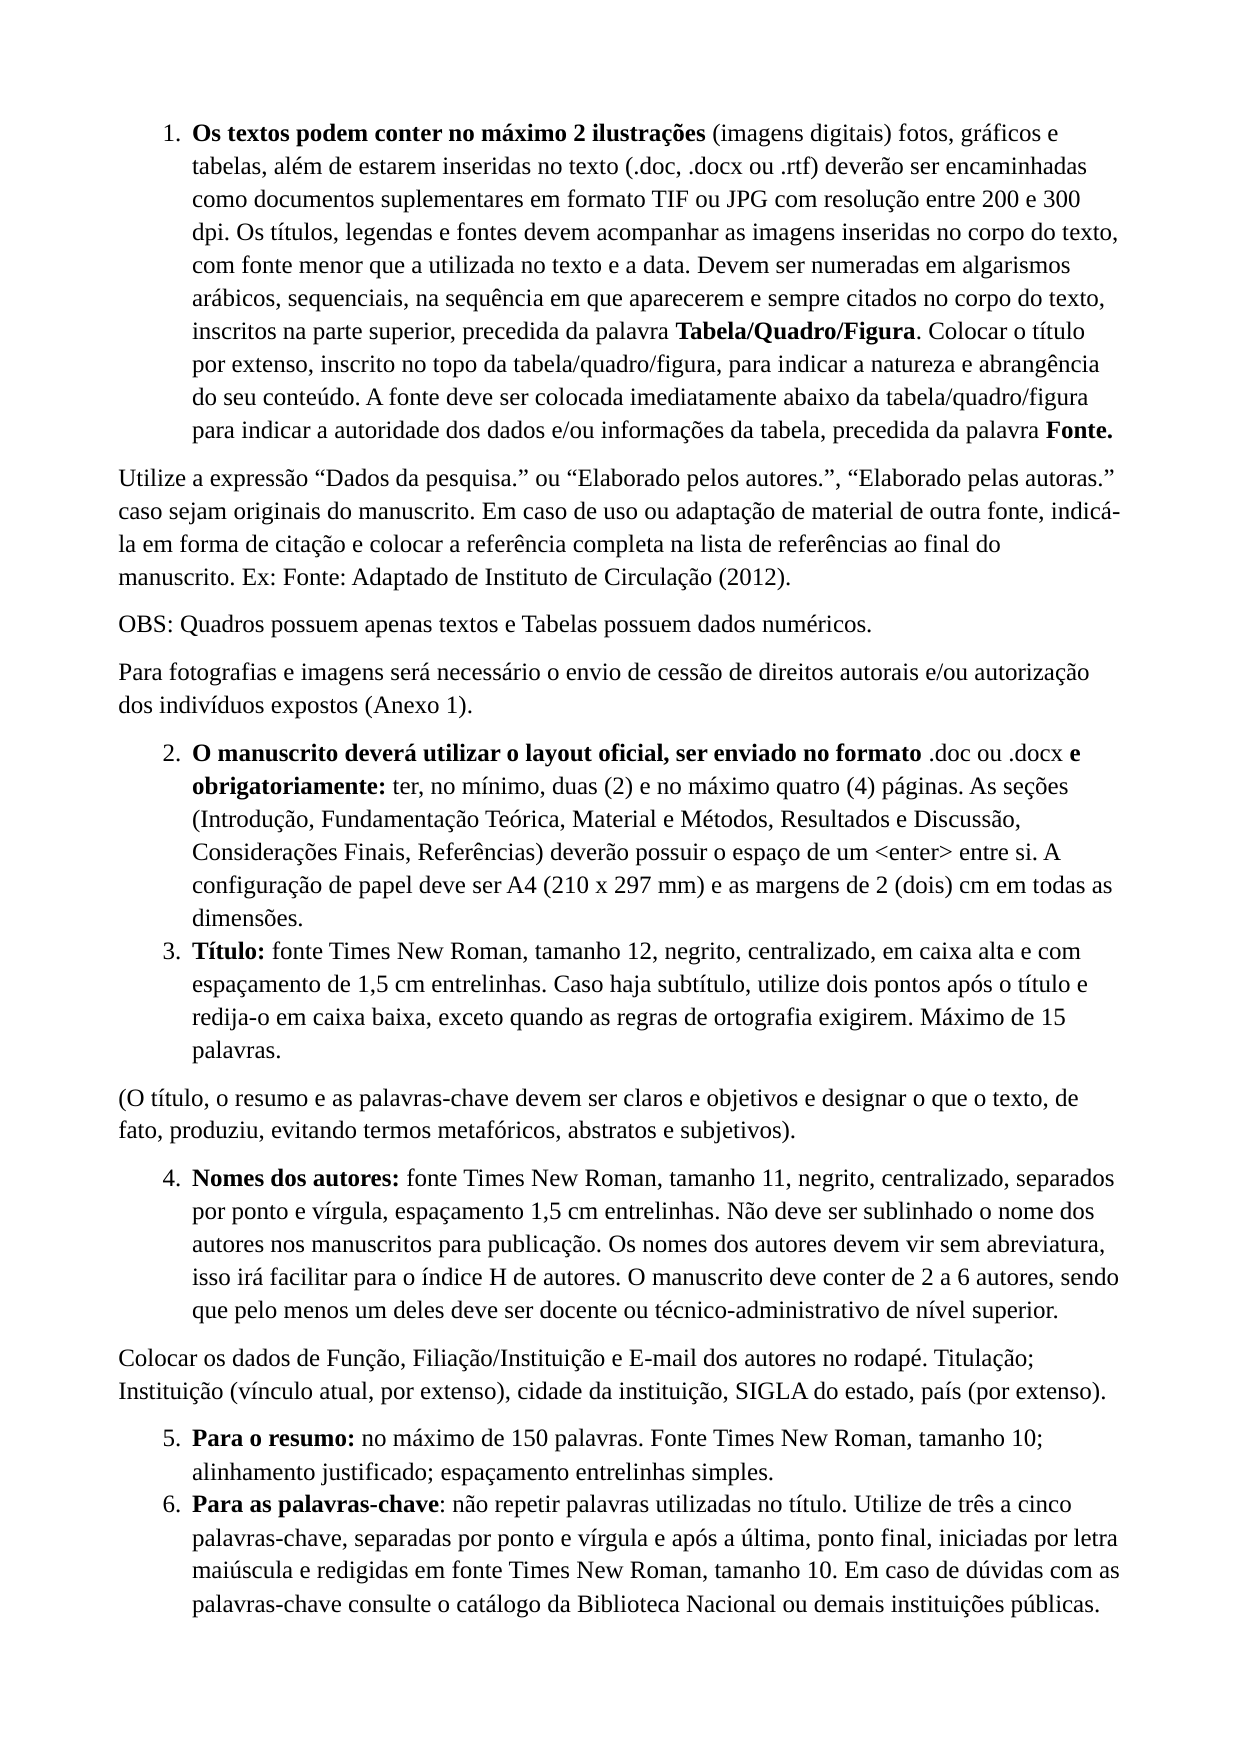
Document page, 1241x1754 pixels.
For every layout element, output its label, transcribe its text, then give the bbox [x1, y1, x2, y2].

text Para fotografias e imagens será necessário o envio de cessão de direitos autorais e/ou autorização dos indivíduos expostos (Anexo 1). [118, 657, 1122, 719]
list O manuscrito deverá utilizar o layout oficial, ser enviado no formato .doc ou .docx e obrigatoriamente: ter, no mínimo, duas (2) e no máximo quatro (4) páginas. As seções (Introdução, Fundamentação Teórica, Material e Métodos, Resultados e Discussão, Considerações Finais, Referências) deverão possuir o espaço de um <enter> entre si. A configuração de papel deve ser A4 (210 x 297 mm) e as margens de 2 (dois) cm em todas as dimensões. [162, 738, 1122, 932]
list Para as palavras-chave: não repetir palavras utilizadas no título. Utilize de três a cinco palavras-chave, separadas por ponto e vírgula e após a última, ponto final, iniciadas por letra maiúscula e redigidas em fonte Times New Roman, tamanho 10. Em caso de dúvidas com as palavras-chave consulte o catálogo da Biblioteca Nacional ou demais instituições públicas. [162, 1489, 1122, 1617]
text Utilize a expressão “Dados da pesquisa.” ou “Elaborado pelos autores.”, “Elaborado pelas autoras.” caso sejam originais do manuscrito. Em caso de uso ou adaptação de material de outra fonte, indicá-la em forma de citação e colocar a referência completa na lista de referências ao final do manuscrito. Ex: Fonte: Adaptado de Instituto de Circulação (2012). [118, 463, 1122, 591]
list Para o resumo: no máximo de 150 palavras. Fonte Times New Roman, tamanho 10; alinhamento justificado; espaçamento entrelinhas simples. [162, 1423, 1122, 1485]
list Os textos podem conter no máximo 2 ilustrações (imagens digitais) fotos, gráficos e tabelas, além de estarem inseridas no texto (.doc, .docx ou .rtf) deverão ser encaminhadas como documentos suplementares em formato TIF ou JPG com resolução entre 200 e 300 dpi. Os títulos, legendas e fontes devem acompanhar as imagens inseridas no corpo do texto, com fonte menor que a utilizada no texto e a data. Devem ser numeradas em algarismos arábicos, sequenciais, na sequência em que aparecerem e sempre citados no corpo do texto, inscritos na parte superior, precedida da palavra Tabela/Quadro/Figura. Colocar o título por extenso, inscrito no topo da tabela/quadro/figura, para indicar a natureza e abrangência do seu conteúdo. A fonte deve ser colocada imediatamente abaixo da tabela/quadro/figura para indicar a autoridade dos dados e/ou informações da tabela, precedida da palavra Fonte. [162, 118, 1122, 444]
text OBS: Quadros possuem apenas textos e Tabelas possuem dados numéricos. [118, 609, 1122, 638]
text Colocar os dados de Função, Filiação/Instituição e E-mail dos autores no rodapé. Titulação; Instituição (vínculo atual, por extenso), cidade da instituição, SIGLA do estado, país (por extenso). [118, 1343, 1122, 1405]
list Título: fonte Times New Roman, tamanho 12, negrito, centralizado, em caixa alta e com espaçamento de 1,5 cm entrelinhas. Caso haja subtítulo, utilize dois pontos após o título e redija-o em caixa baixa, exceto quando as regras de ortografia exigirem. Máximo de 15 palavras. [162, 936, 1122, 1064]
list Nomes dos autores: fonte Times New Roman, tamanho 11, negrito, centralizado, separados por ponto e vírgula, espaçamento 1,5 cm entrelinhas. Não deve ser sublinhado o nome dos autores nos manuscritos para publicação. Os nomes dos autores devem vir sem abreviatura, isso irá facilitar para o índice H de autores. O manuscrito deve conter de 2 a 6 autores, sendo que pelo menos um deles deve ser docente ou técnico-administrativo de nível superior. [162, 1163, 1122, 1324]
text (O título, o resumo e as palavras-chave devem ser claros e objetivos e designar o que o texto, de fato, produziu, evitando termos metafóricos, abstratos e subjetivos). [118, 1083, 1122, 1144]
